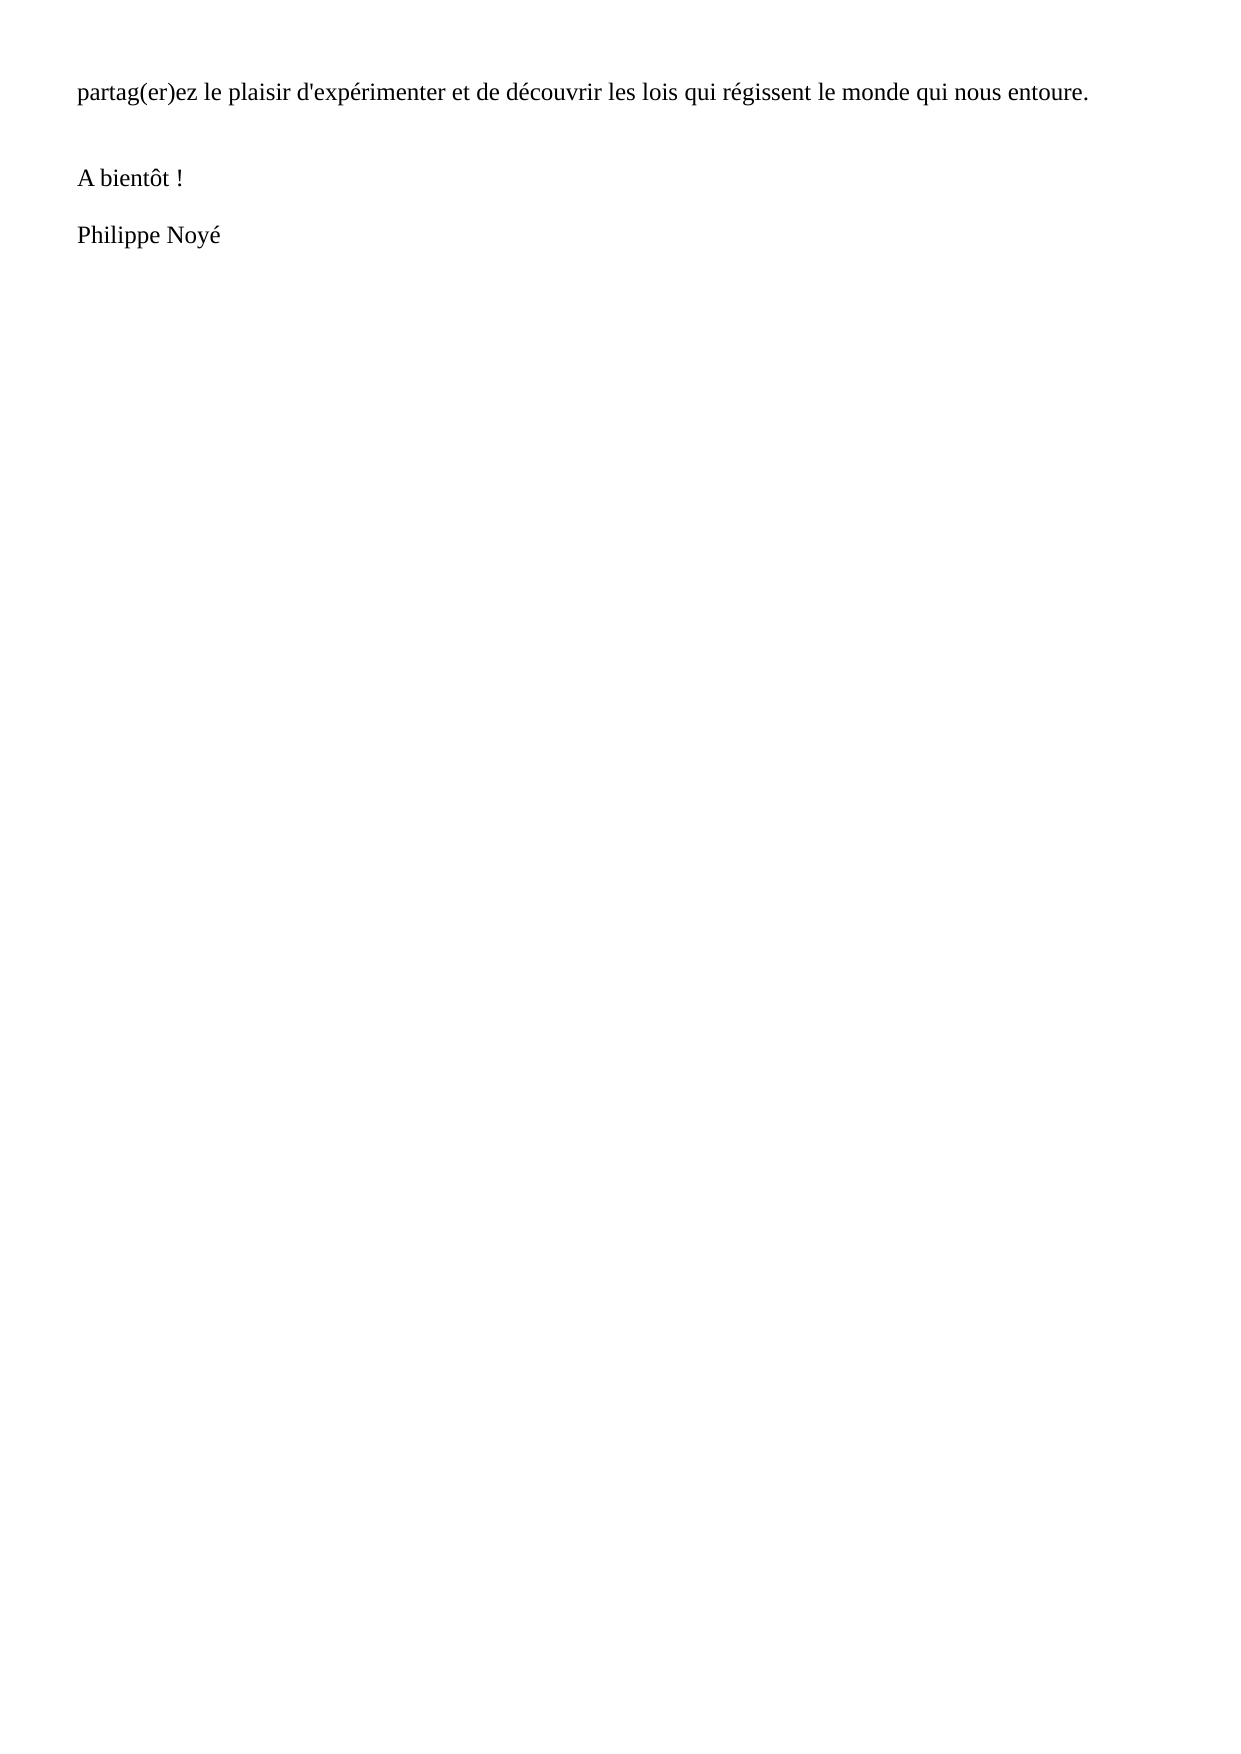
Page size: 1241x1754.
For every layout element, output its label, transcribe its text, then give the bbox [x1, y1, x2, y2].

text partag(er)ez le plaisir d'expérimenter et de découvrir les lois qui régissent le monde qui nous entoure. [77, 77, 1163, 106]
text A bientôt ! [77, 163, 1163, 192]
text Philippe Noyé [77, 221, 1163, 249]
